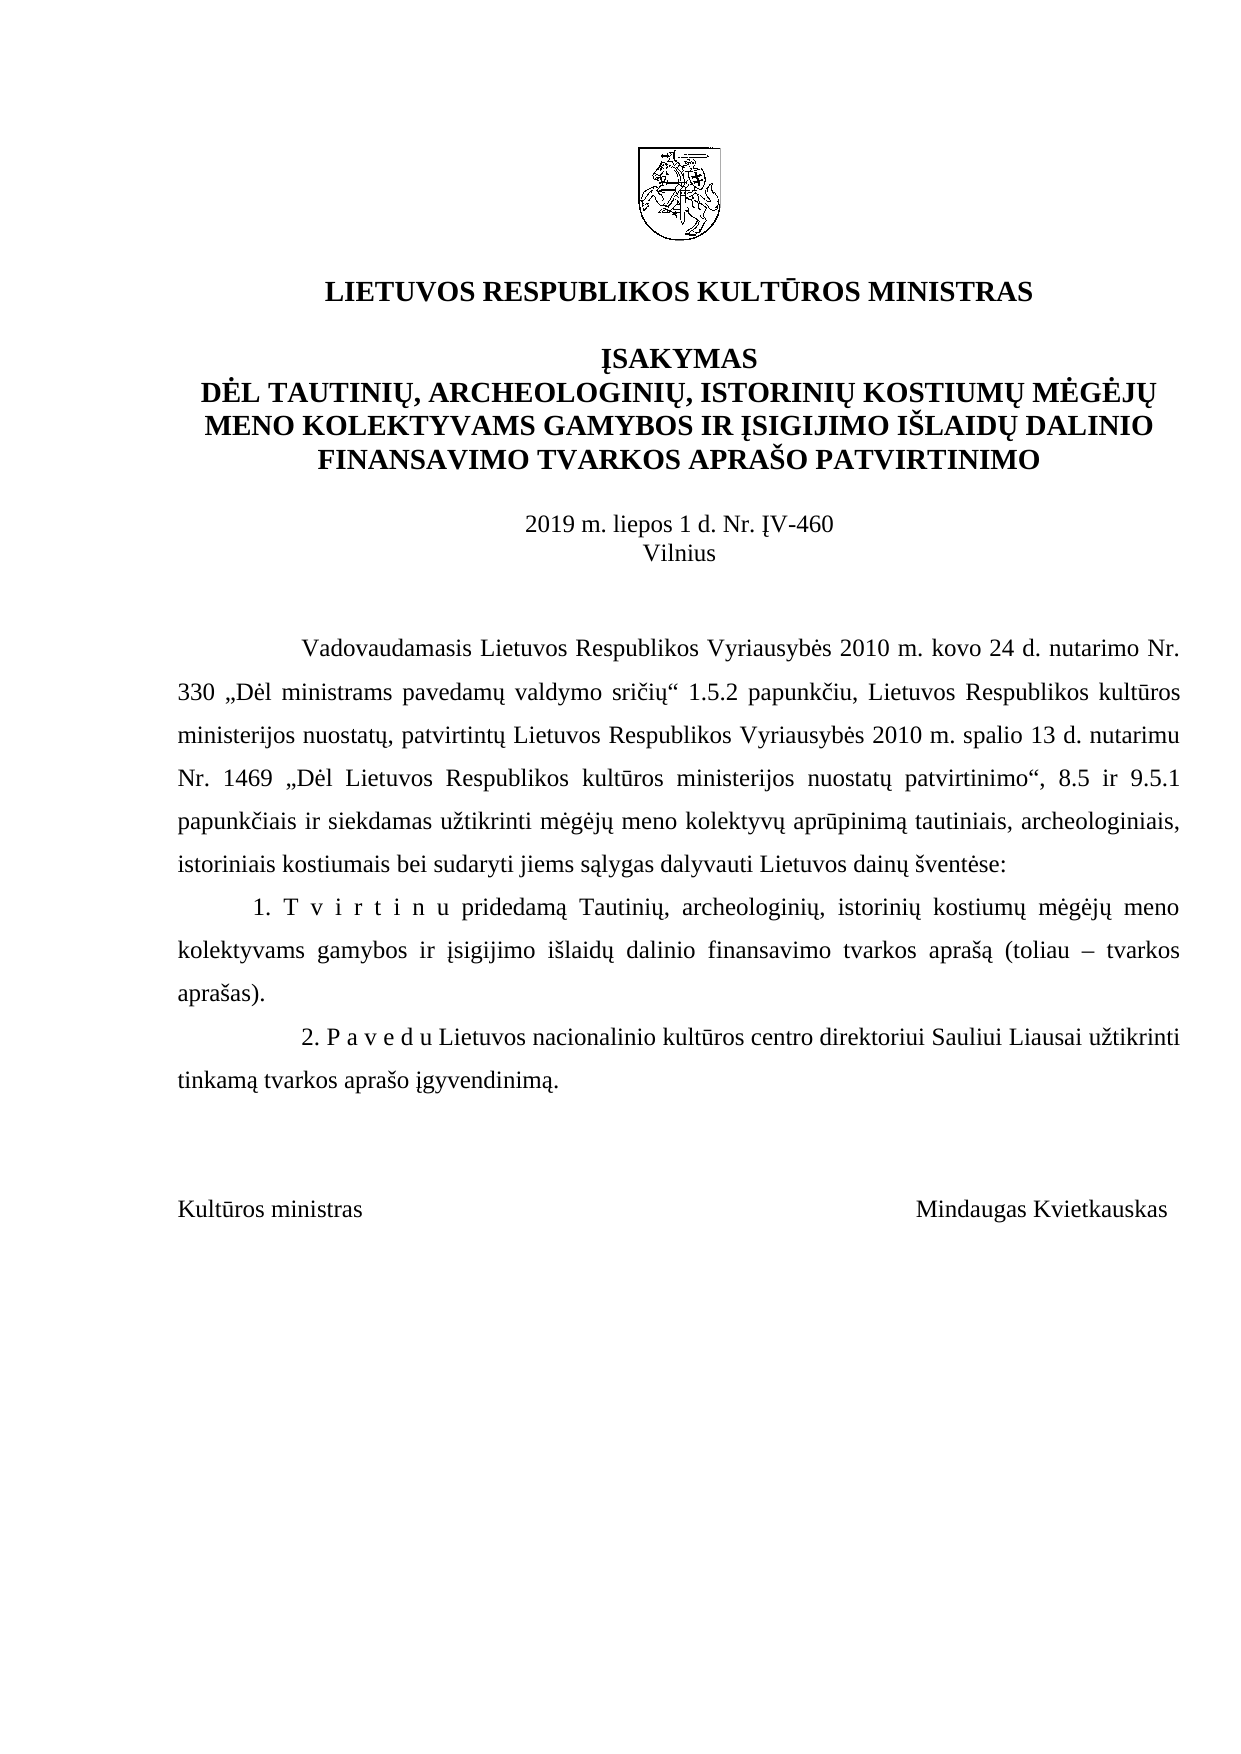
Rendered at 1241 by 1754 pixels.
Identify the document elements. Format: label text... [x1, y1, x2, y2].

text Vadovaudamasis Lietuvos Respublikos Vyriausybės 2010 m. kovo 24 d. nutarimo Nr. 330 „Dėl ministrams pavedamų valdymo sričių“ 1.5.2 papunkčiu, Lietuvos Respublikos kultūros ministerijos nuostatų, patvirtintų Lietuvos Respublikos Vyriausybės 2010 m. spalio 13 d. nutarimu Nr. 1469 „Dėl Lietuvos Respublikos kultūros ministerijos nuostatų patvirtinimo“, 8.5 ir 9.5.1 papunkčiais ir siekdamas užtikrinti mėgėjų meno kolektyvų aprūpinimą tautiniais, archeologiniais, istoriniais kostiumais bei sudaryti jiems sąlygas dalyvauti Lietuvos dainų šventėse: [177, 633, 1181, 878]
text 2. P a v e d u Lietuvos nacionalinio kultūros centro direktoriui Sauliui Liausai užtikrinti tinkamą tvarkos aprašo įgyvendinimą. [177, 1022, 1181, 1093]
text 1. T v i r t i n u pridedamą Tautinių, archeologinių, istorinių kostiumų mėgėjų meno kolektyvams gamybos ir įsigijimo išlaidų dalinio finansavimo tvarkos aprašą (toliau – tvarkos aprašas). [177, 892, 1181, 1007]
text dėl TAUTINIŲ, ARCHEOLOGINIŲ, ISTORINIŲ KOSTIUMŲ MĖGĖJŲ MENO KOLEKTYVAMS GAMYBOS IR ĮSIGIJIMO IŠLAIDŲ DALINIO FINANSAVIMO TVARKOS APRAŠo patvirtinimo [177, 375, 1181, 475]
text 2019 m. liepos 1 d. Nr. ĮV-460 [177, 509, 1181, 538]
text Kultūros ministras Mindaugas Kvietkauskas [177, 1194, 1181, 1223]
text LIETUVOS RESPUBLIKOS KULTŪROS MINISTRAS [177, 274, 1181, 308]
text Vilnius [177, 538, 1181, 566]
text ĮSAKYMAS [177, 341, 1181, 375]
